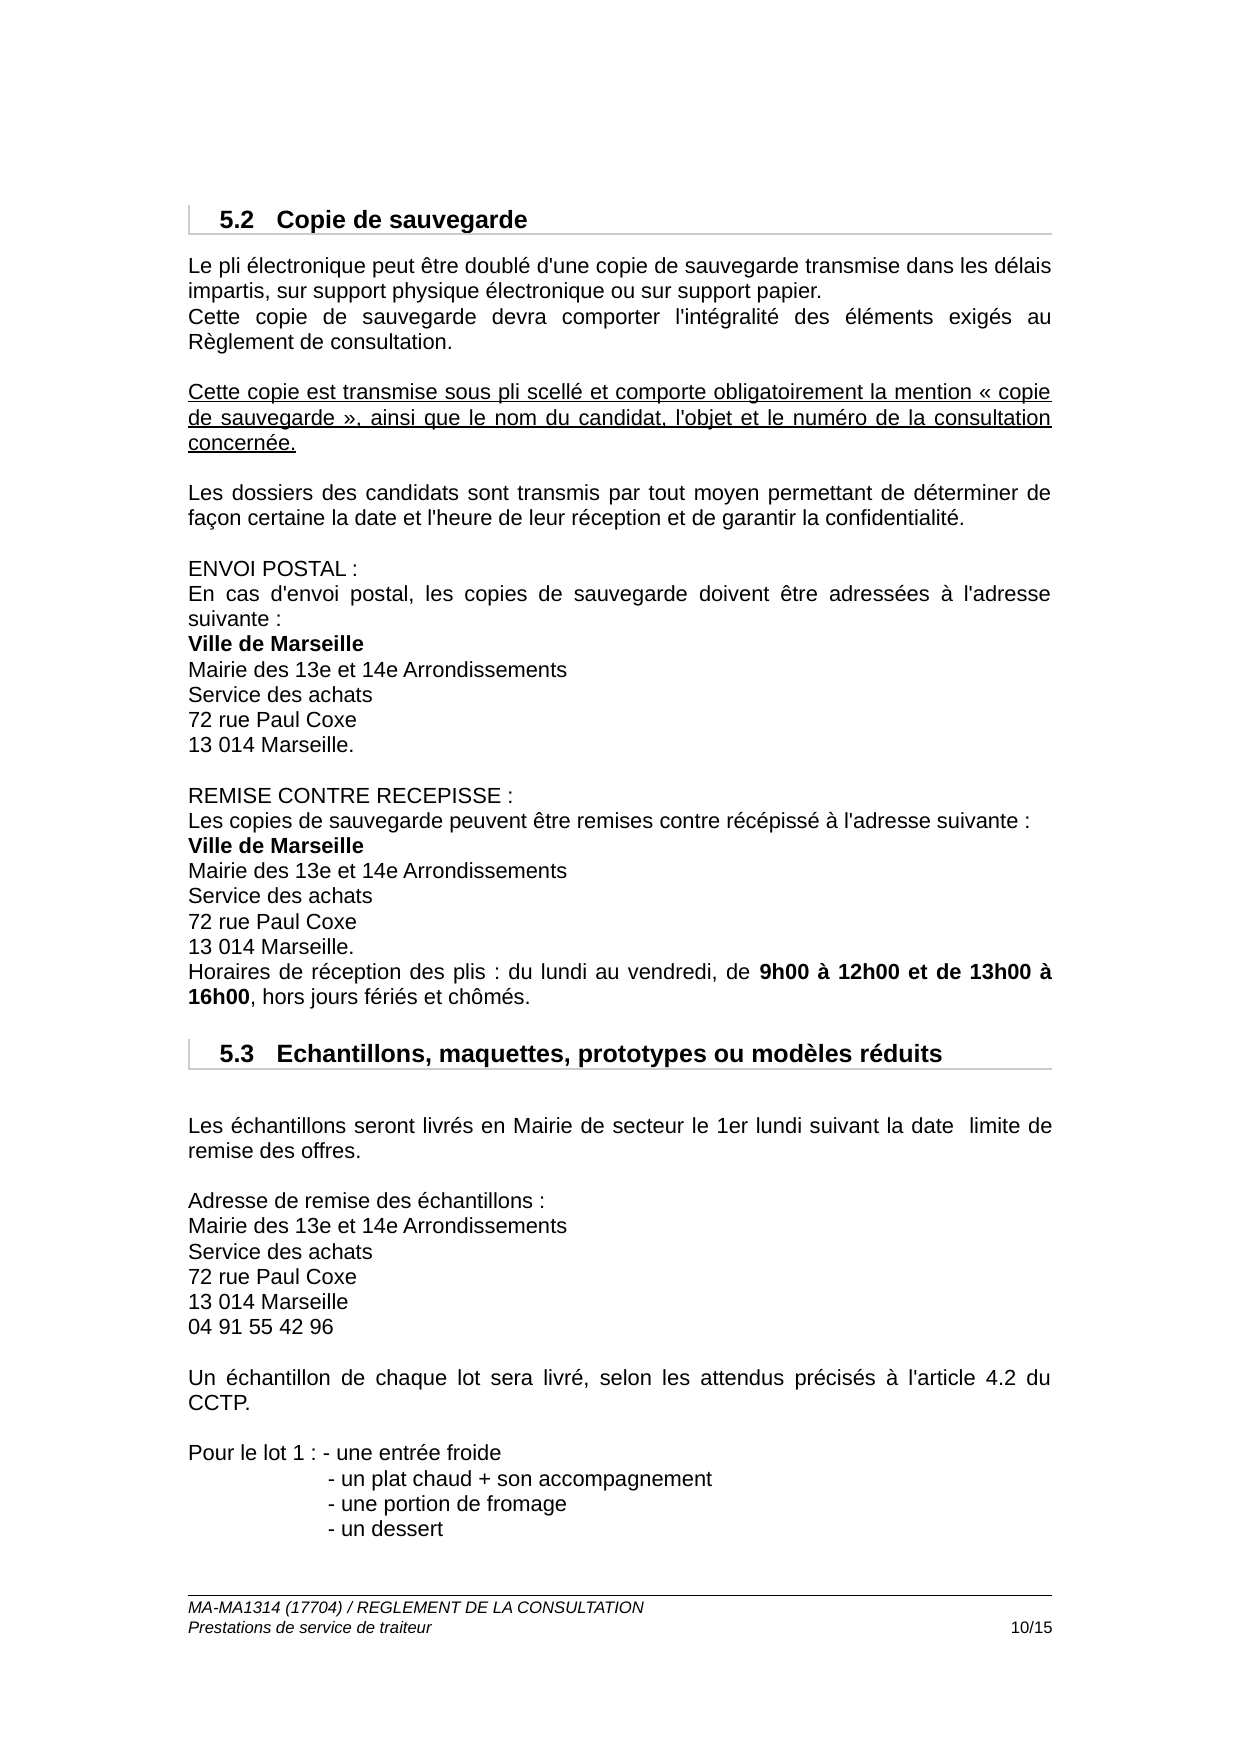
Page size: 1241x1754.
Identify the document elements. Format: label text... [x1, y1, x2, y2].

text Un échantillon de chaque lot sera livré, selon les attendus précisés à l'article 4.2 du CCTP. [188, 1365, 1052, 1415]
text Service des achats [188, 1239, 1052, 1264]
text de sauvegarde », ainsi que le nom du candidat, l'objet et le numéro de la consultation [188, 402, 1052, 426]
text Mairie des 13e et 14e Arrondissements [188, 1213, 1052, 1239]
text Adresse de remise des échantillons : [188, 1188, 1052, 1213]
text Ville de Marseille [188, 833, 1052, 858]
text Service des achats [188, 883, 1052, 908]
text Cette copie est transmise sous pli scellé et comporte obligatoirement la mention « copie [188, 379, 1052, 401]
text Les dossiers des candidats sont transmis par tout moyen permettant de déterminer de façon certaine la date et l'heure de leur réception et de garantir la confidentialité. [188, 480, 1052, 530]
text 13 014 Marseille [188, 1289, 1052, 1314]
subtitle Copie de sauvegarde [188, 204, 1052, 233]
text Mairie des 13e et 14e Arrondissements [188, 656, 1052, 682]
text Horaires de réception des plis : du lundi au vendredi, de 9h00 à 12h00 et de 13h00 à 16h00, hors jours fériés et chômés. [188, 959, 1052, 1009]
text 04 91 55 42 96 [188, 1314, 1052, 1339]
text 72 rue Paul Coxe [188, 908, 1052, 934]
text 72 rue Paul Coxe [188, 707, 1052, 732]
text Le pli électronique peut être doublé d'une copie de sauvegarde transmise dans les délais impartis, sur support physique électronique ou sur support papier. [188, 253, 1052, 303]
text Pour le lot 1 : - une entrée froide [188, 1440, 1052, 1466]
text Les échantillons seront livrés en Mairie de secteur le 1er lundi suivant la date limite de remise des offres. [188, 1113, 1052, 1163]
text - un dessert [188, 1516, 1052, 1541]
text ENVOI POSTAL : [188, 556, 1052, 581]
text En cas d'envoi postal, les copies de sauvegarde doivent être adressées à l'adresse suivante : [188, 581, 1052, 631]
text - une portion de fromage [188, 1491, 1052, 1516]
subtitle Echantillons, maquettes, prototypes ou modèles réduits [190, 1039, 1052, 1068]
text Mairie des 13e et 14e Arrondissements [188, 858, 1052, 883]
text Ville de Marseille [188, 631, 1052, 656]
text concernée. [188, 428, 1052, 455]
text Cette copie de sauvegarde devra comporter l'intégralité des éléments exigés au Règlement de consultation. [188, 303, 1052, 354]
text 13 014 Marseille. [188, 732, 1052, 757]
text Les copies de sauvegarde peuvent être remises contre récépissé à l'adresse suivante : [188, 808, 1052, 833]
text Service des achats [188, 682, 1052, 707]
text 72 rue Paul Coxe [188, 1264, 1052, 1289]
text 13 014 Marseille. [188, 934, 1052, 959]
text REMISE CONTRE RECEPISSE : [188, 782, 1052, 808]
text - un plat chaud + son accompagnement [188, 1466, 1052, 1491]
